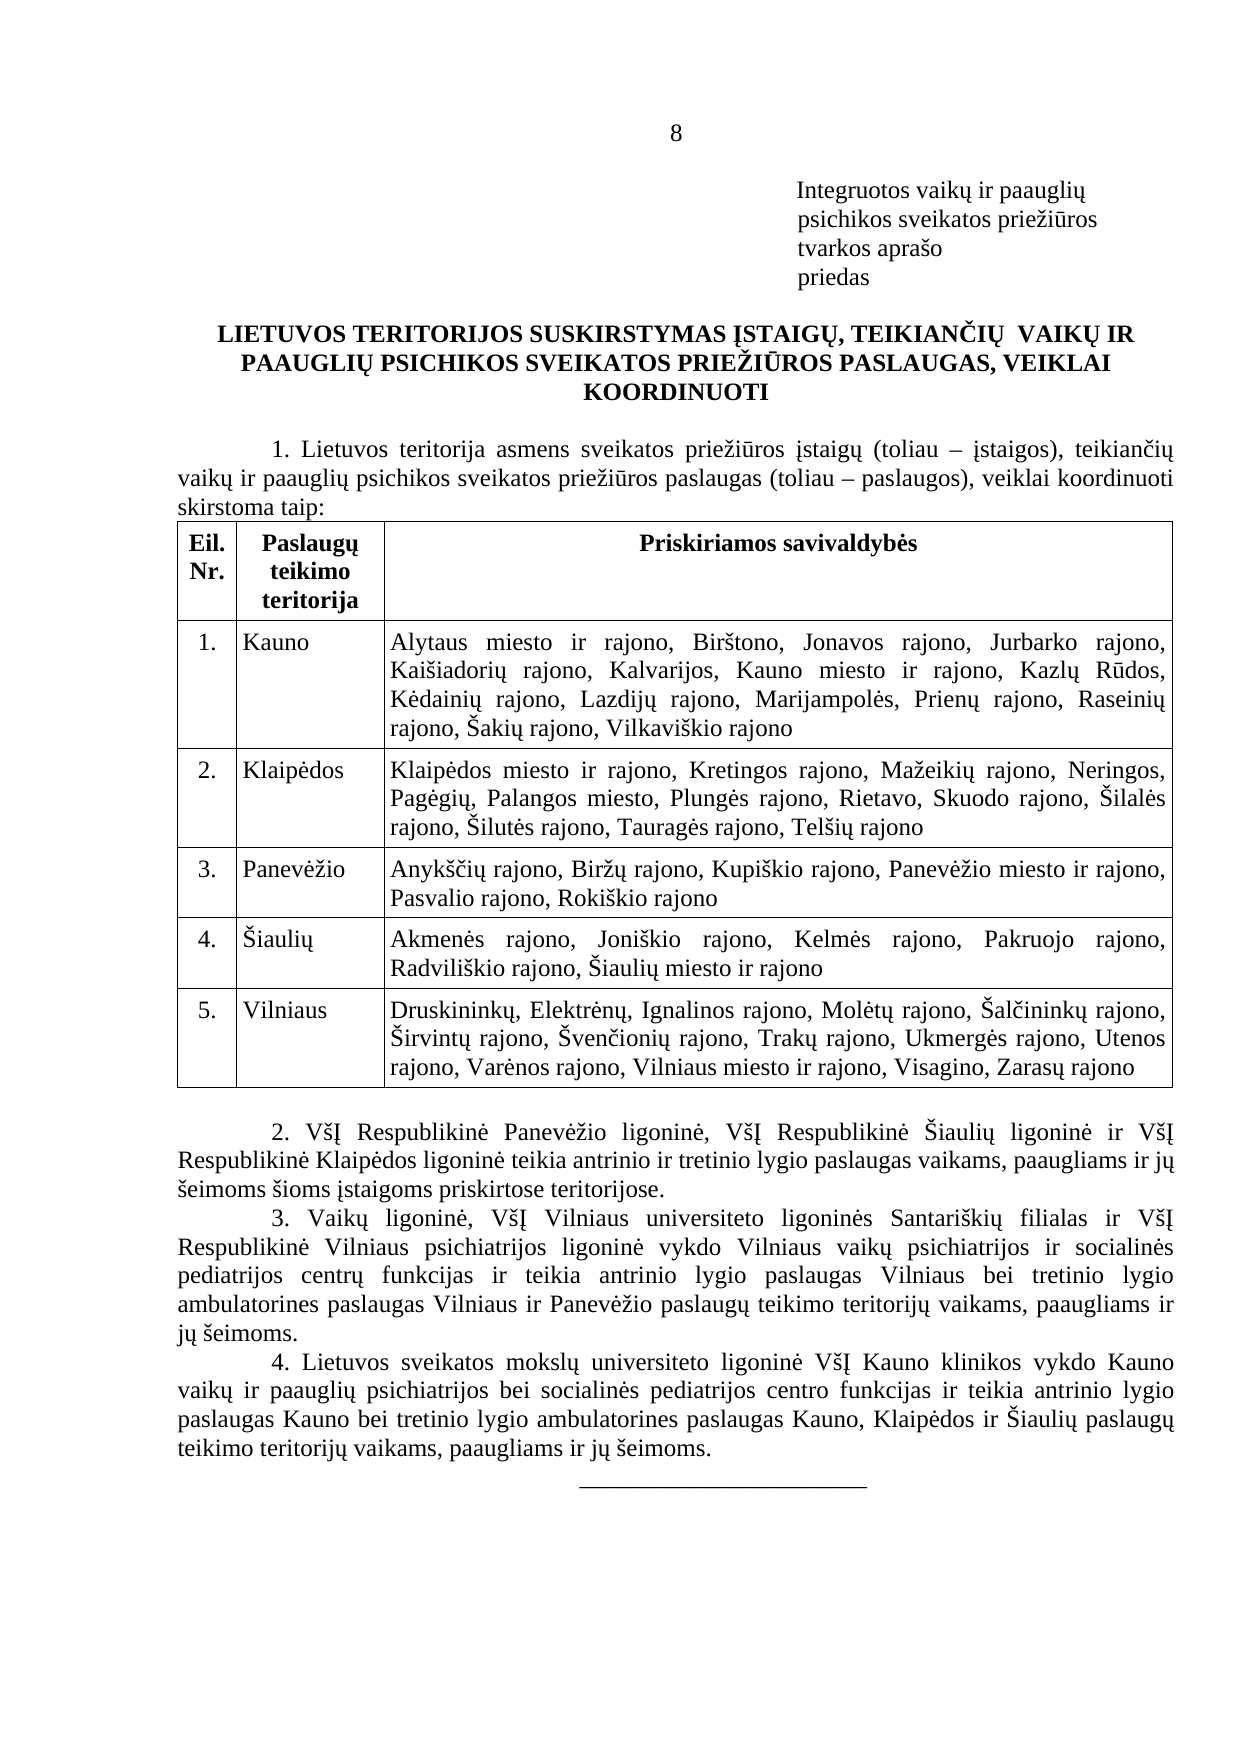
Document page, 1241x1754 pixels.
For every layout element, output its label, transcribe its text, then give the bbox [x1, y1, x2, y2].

table_cell 1. [178, 621, 236, 748]
table_cell 4. [178, 918, 236, 988]
table_header Eil. Nr. [178, 522, 236, 620]
text 2. VšĮ Respublikinė Panevėžio ligoninė, VšĮ Respublikinė Šiaulių ligoninė ir VšĮ Respublikinė Klaipėdos ligoninė teikia antrinio ir tretinio lygio paslaugas vaikams, paaugliams ir jų šeimoms šioms įstaigoms priskirtose teritorijose. [177, 1117, 1175, 1203]
table_cell 3. [178, 848, 236, 917]
table_cell Panevėžio [237, 848, 384, 917]
table_cell Akmenės rajono, Joniškio rajono, Kelmės rajono, Pakruojo rajono, Radviliškio rajono, Šiaulių miesto ir rajono [385, 918, 1172, 988]
table_cell Šiaulių [237, 918, 384, 988]
table_cell 5. [178, 989, 236, 1087]
table_header Priskiriamos savivaldybės [385, 522, 1172, 620]
table_cell Klaipėdos [237, 749, 384, 847]
table_header Paslaugų teikimo teritorija [237, 522, 384, 620]
table_cell Alytaus miesto ir rajono, Birštono, Jonavos rajono, Jurbarko rajono, Kaišiadorių rajono, Kalvarijos, Kauno miesto ir rajono, Kazlų Rūdos, Kėdainių rajono, Lazdijų rajono, Marijampolės, Prienų rajono, Raseinių rajono, Šakių rajono, Vilkaviškio rajono [385, 621, 1172, 748]
text 3. Vaikų ligoninė, VšĮ Vilniaus universiteto ligoninės Santariškių filialas ir VšĮ Respublikinė Vilniaus psichiatrijos ligoninė vykdo Vilniaus vaikų psichiatrijos ir socialinės pediatrijos centrų funkcijas ir teikia antrinio lygio paslaugas Vilniaus bei tretinio lygio ambulatorines paslaugas Vilniaus ir Panevėžio paslaugų teikimo teritorijų vaikams, paaugliams ir jų šeimoms. [177, 1203, 1175, 1347]
table_cell Klaipėdos miesto ir rajono, Kretingos rajono, Mažeikių rajono, Neringos, Pagėgių, Palangos miesto, Plungės rajono, Rietavo, Skuodo rajono, Šilalės rajono, Šilutės rajono, Tauragės rajono, Telšių rajono [385, 749, 1172, 847]
text Lietuvos teritorijos suskirstymAs įstaigų, teikiančių vaikų IR PAAUGLIŲ psichikos sveikatos priežiūros paslaugas, veiklai koordinuoti [177, 319, 1175, 406]
text 4. Lietuvos sveikatos mokslų universiteto ligoninė VšĮ Kauno klinikos vykdo Kauno vaikų ir paauglių psichiatrijos bei socialinės pediatrijos centro funkcijas ir teikia antrinio lygio paslaugas Kauno bei tretinio lygio ambulatorines paslaugas Kauno, Klaipėdos ir Šiaulių paslaugų teikimo teritorijų vaikams, paaugliams ir jų šeimoms. [177, 1347, 1175, 1462]
table_cell Anykščių rajono, Biržų rajono, Kupiškio rajono, Panevėžio miesto ir rajono, Pasvalio rajono, Rokiškio rajono [385, 848, 1172, 917]
table_cell Druskininkų, Elektrėnų, Ignalinos rajono, Molėtų rajono, Šalčininkų rajono, Širvintų rajono, Švenčionių rajono, Trakų rajono, Ukmergės rajono, Utenos rajono, Varėnos rajono, Vilniaus miesto ir rajono, Visagino, Zarasų rajono [385, 989, 1172, 1087]
text priedas [797, 262, 1175, 291]
table_cell 2. [178, 749, 236, 847]
text 1. Lietuvos teritorija asmens sveikatos priežiūros įstaigų (toliau – įstaigos), teikiančių vaikų ir paauglių psichikos sveikatos priežiūros paslaugas (toliau – paslaugos), veiklai koordinuoti skirstoma taip: [177, 434, 1175, 521]
table_cell Kauno [237, 621, 384, 748]
text _______________________ [177, 1462, 1175, 1490]
table_cell Vilniaus [237, 989, 384, 1087]
text Integruotos vaikų ir paauglių psichikos sveikatos priežiūros tvarkos aprašo [796, 176, 1175, 262]
